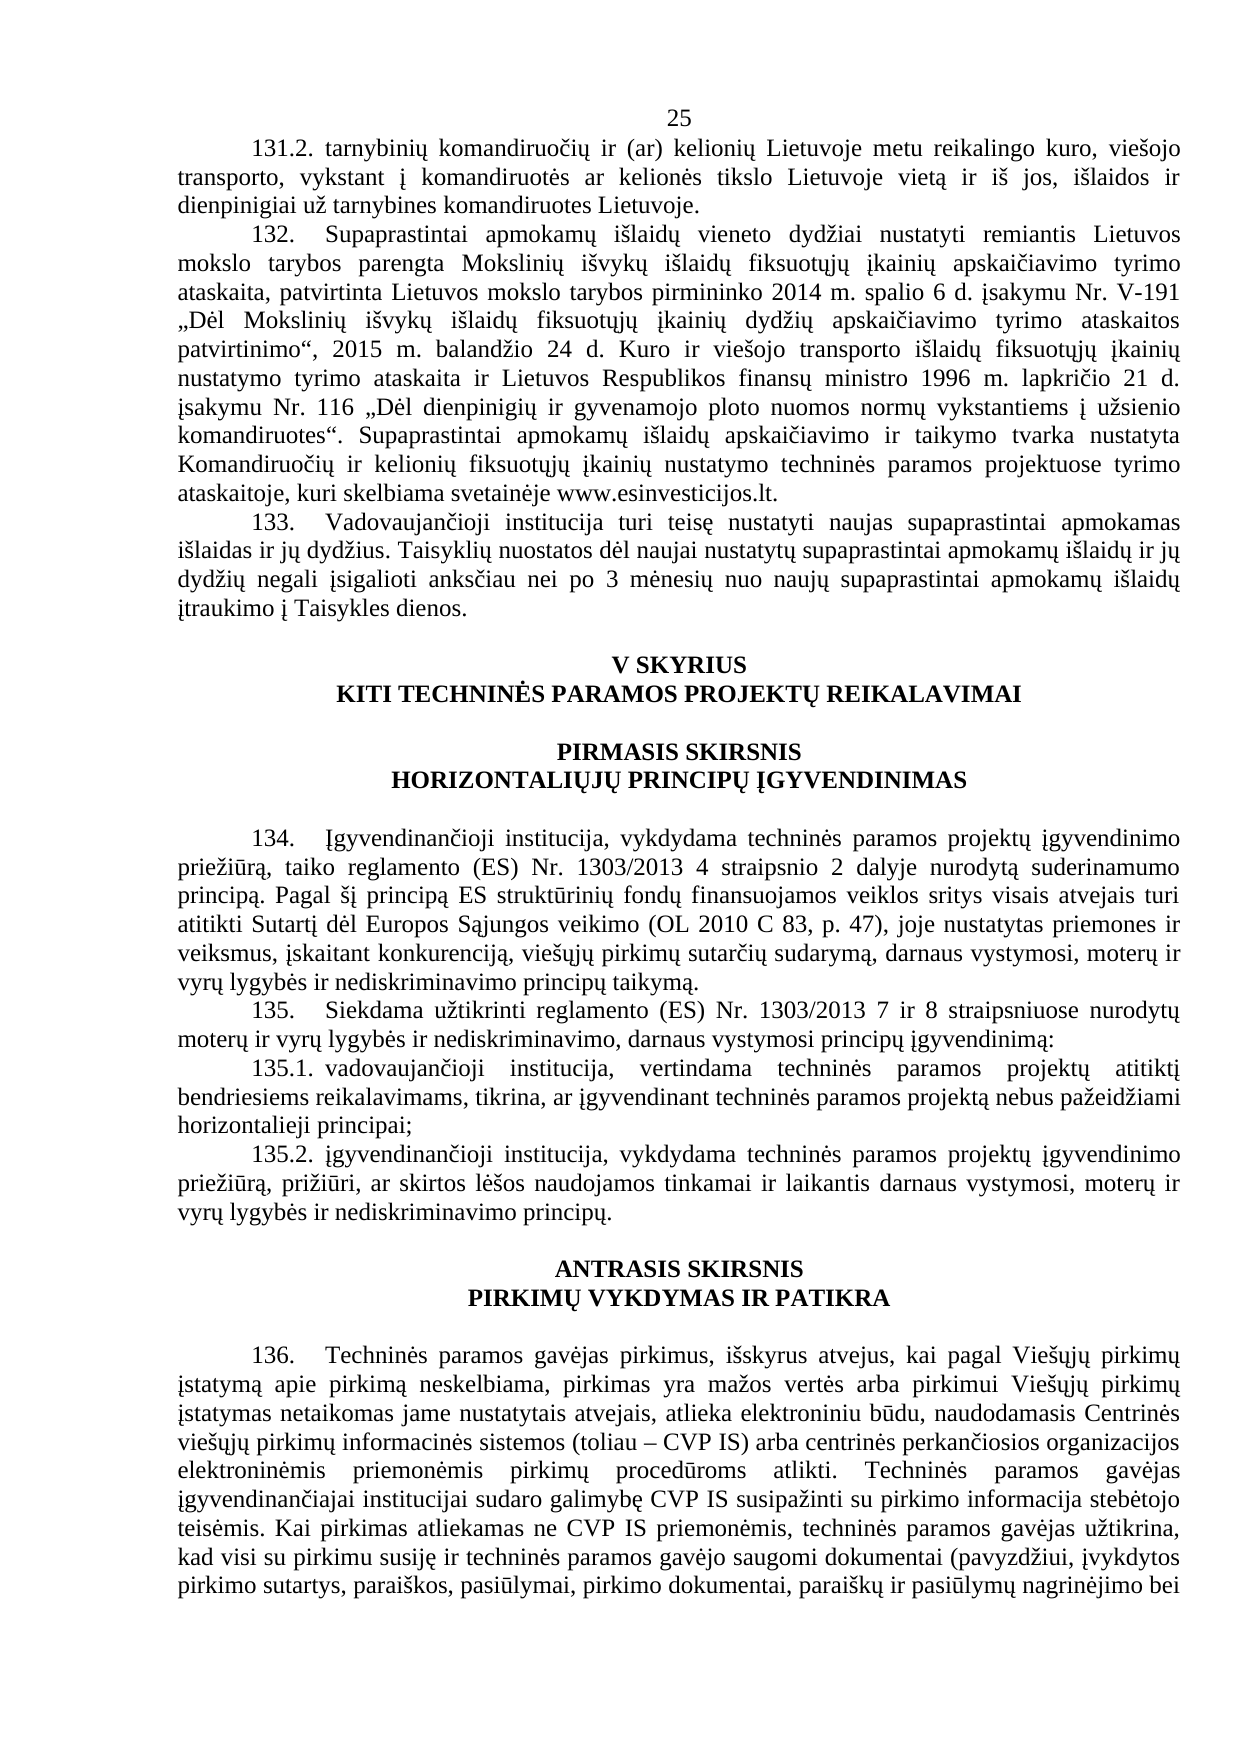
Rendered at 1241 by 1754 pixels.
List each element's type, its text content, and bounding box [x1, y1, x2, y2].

text 135. Siekdama užtikrinti reglamento (ES) Nr. 1303/2013 7 ir 8 straipsniuose nurodytų moterų ir vyrų lygybės ir nediskriminavimo, darnaus vystymosi principų įgyvendinimą: [177, 995, 1181, 1053]
text 136. Techninės paramos gavėjas pirkimus, išskyrus atvejus, kai pagal Viešųjų pirkimų įstatymą apie pirkimą neskelbiama, pirkimas yra mažos vertės arba pirkimui Viešųjų pirkimų įstatymas netaikomas jame nustatytais atvejais, atlieka elektroniniu būdu, naudodamasis Centrinės viešųjų pirkimų informacinės sistemos (toliau – CVP IS) arba centrinės perkančiosios organizacijos elektroninėmis priemonėmis pirkimų procedūroms atlikti. Techninės paramos gavėjas įgyvendinančiajai institucijai sudaro galimybę CVP IS susipažinti su pirkimo informacija stebėtojo teisėmis. Kai pirkimas atliekamas ne CVP IS priemonėmis, techninės paramos gavėjas užtikrina, kad visi su pirkimu susiję ir techninės paramos gavėjo saugomi dokumentai (pavyzdžiui, įvykdytos pirkimo sutartys, paraiškos, pasiūlymai, pirkimo dokumentai, paraiškų ir pasiūlymų nagrinėjimo bei [177, 1340, 1181, 1599]
text 134. Įgyvendinančioji institucija, vykdydama techninės paramos projektų įgyvendinimo priežiūrą, taiko reglamento (ES) Nr. 1303/2013 4 straipsnio 2 dalyje nurodytą suderinamumo principą. Pagal šį principą ES struktūrinių fondų finansuojamos veiklos sritys visais atvejais turi atitikti Sutartį dėl Europos Sąjungos veikimo (OL 2010 C 83, p. 47), joje nustatytas priemones ir veiksmus, įskaitant konkurenciją, viešųjų pirkimų sutarčių sudarymą, darnaus vystymosi, moterų ir vyrų lygybės ir nediskriminavimo principų taikymą. [177, 823, 1181, 995]
text 135.2. įgyvendinančioji institucija, vykdydama techninės paramos projektų įgyvendinimo priežiūrą, prižiūri, ar skirtos lėšos naudojamos tinkamai ir laikantis darnaus vystymosi, moterų ir vyrų lygybės ir nediskriminavimo principų. [177, 1139, 1181, 1225]
text V SKYRIUS [177, 650, 1181, 679]
text HORIZONTALIŲJŲ PRINCIPŲ ĮGYVENDINIMAS [177, 765, 1181, 794]
text PIRMASIS SKIRSNIS [177, 737, 1181, 765]
text 135.1. vadovaujančioji institucija, vertindama techninės paramos projektų atitiktį bendriesiems reikalavimams, tikrina, ar įgyvendinant techninės paramos projektą nebus pažeidžiami horizontalieji principai; [177, 1053, 1181, 1139]
text 132. Supaprastintai apmokamų išlaidų vieneto dydžiai nustatyti remiantis Lietuvos mokslo tarybos parengta Mokslinių išvykų išlaidų fiksuotųjų įkainių apskaičiavimo tyrimo ataskaita, patvirtinta Lietuvos mokslo tarybos pirmininko 2014 m. spalio 6 d. įsakymu Nr. V-191 „Dėl Mokslinių išvykų išlaidų fiksuotųjų įkainių dydžių apskaičiavimo tyrimo ataskaitos patvirtinimo“, 2015 m. balandžio 24 d. Kuro ir viešojo transporto išlaidų fiksuotųjų įkainių nustatymo tyrimo ataskaita ir Lietuvos Respublikos finansų ministro 1996 m. lapkričio 21 d. įsakymu Nr. 116 „Dėl dienpinigių ir gyvenamojo ploto nuomos normų vykstantiems į užsienio komandiruotes“. Supaprastintai apmokamų išlaidų apskaičiavimo ir taikymo tvarka nustatyta Komandiruočių ir kelionių fiksuotųjų įkainių nustatymo techninės paramos projektuose tyrimo ataskaitoje, kuri skelbiama svetainėje www.esinvesticijos.lt. [177, 219, 1181, 507]
text KITI TECHNINĖS PARAMOS PROJEKTŲ REIKALAVIMAI [177, 679, 1181, 708]
text 133. Vadovaujančioji institucija turi teisę nustatyti naujas supaprastintai apmokamas išlaidas ir jų dydžius. Taisyklių nuostatos dėl naujai nustatytų supaprastintai apmokamų išlaidų ir jų dydžių negali įsigalioti anksčiau nei po 3 mėnesių nuo naujų supaprastintai apmokamų išlaidų įtraukimo į Taisykles dienos. [177, 507, 1181, 622]
text 131.2. tarnybinių komandiruočių ir (ar) kelionių Lietuvoje metu reikalingo kuro, viešojo transporto, vykstant į komandiruotės ar kelionės tikslo Lietuvoje vietą ir iš jos, išlaidos ir dienpinigiai už tarnybines komandiruotes Lietuvoje. [177, 133, 1181, 219]
text ANTRASIS SKIRSNIS [177, 1254, 1181, 1283]
text PIRKIMŲ VYKDYMAS IR PATIKRA [177, 1283, 1181, 1312]
